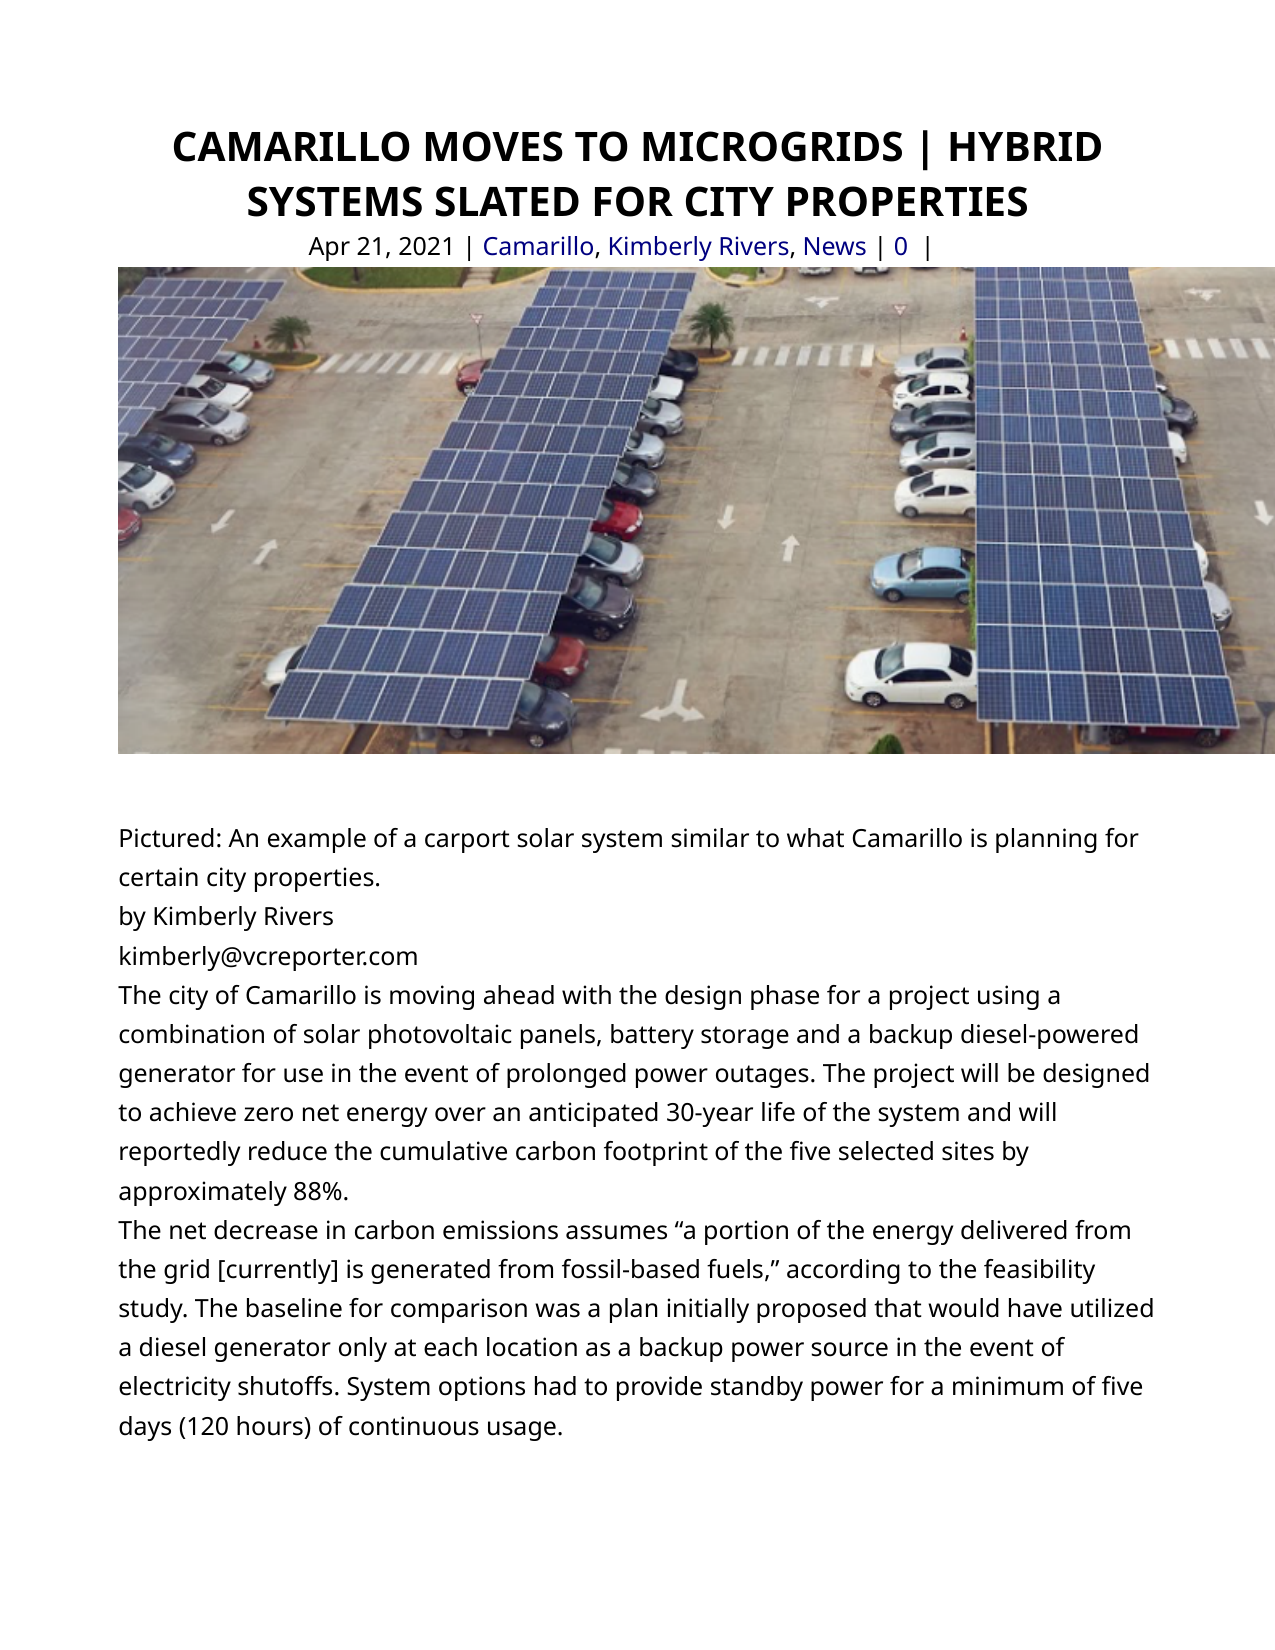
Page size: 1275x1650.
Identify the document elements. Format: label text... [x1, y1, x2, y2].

text Apr 21, 2021 | Camarillo, Kimberly Rivers, News | 0 | [118, 229, 1157, 263]
text by Kimberly Rivers kimberly@vcreporter.com [118, 899, 1157, 972]
text The city of Camarillo is moving ahead with the design phase for a project using a combination of solar photovoltaic panels, battery storage and a backup diesel-powered generator for use in the event of prolonged power outages. The project will be designed to achieve zero net energy over an anticipated 30-year life of the system and will reportedly reduce the cumulative carbon footprint of the five selected sites by approximately 88%. [118, 977, 1157, 1207]
text The net decrease in carbon emissions assumes “a portion of the energy delivered from the grid [currently] is generated from fossil-based fuels,” according to the feasibility study. The baseline for comparison was a plan initially proposed that would have utilized a diesel generator only at each location as a backup power source in the event of electricity shutoffs. System options had to provide standby power for a minimum of five days (120 hours) of continuous usage. [118, 1212, 1157, 1442]
picture [118, 267, 1275, 754]
text Pictured: An example of a carport solar system similar to what Camarillo is planning for certain city properties. [118, 821, 1157, 894]
subtitle CAMARILLO MOVES TO MICROGRIDS | HYBRID SYSTEMS SLATED FOR CITY PROPERTIES [118, 118, 1157, 229]
